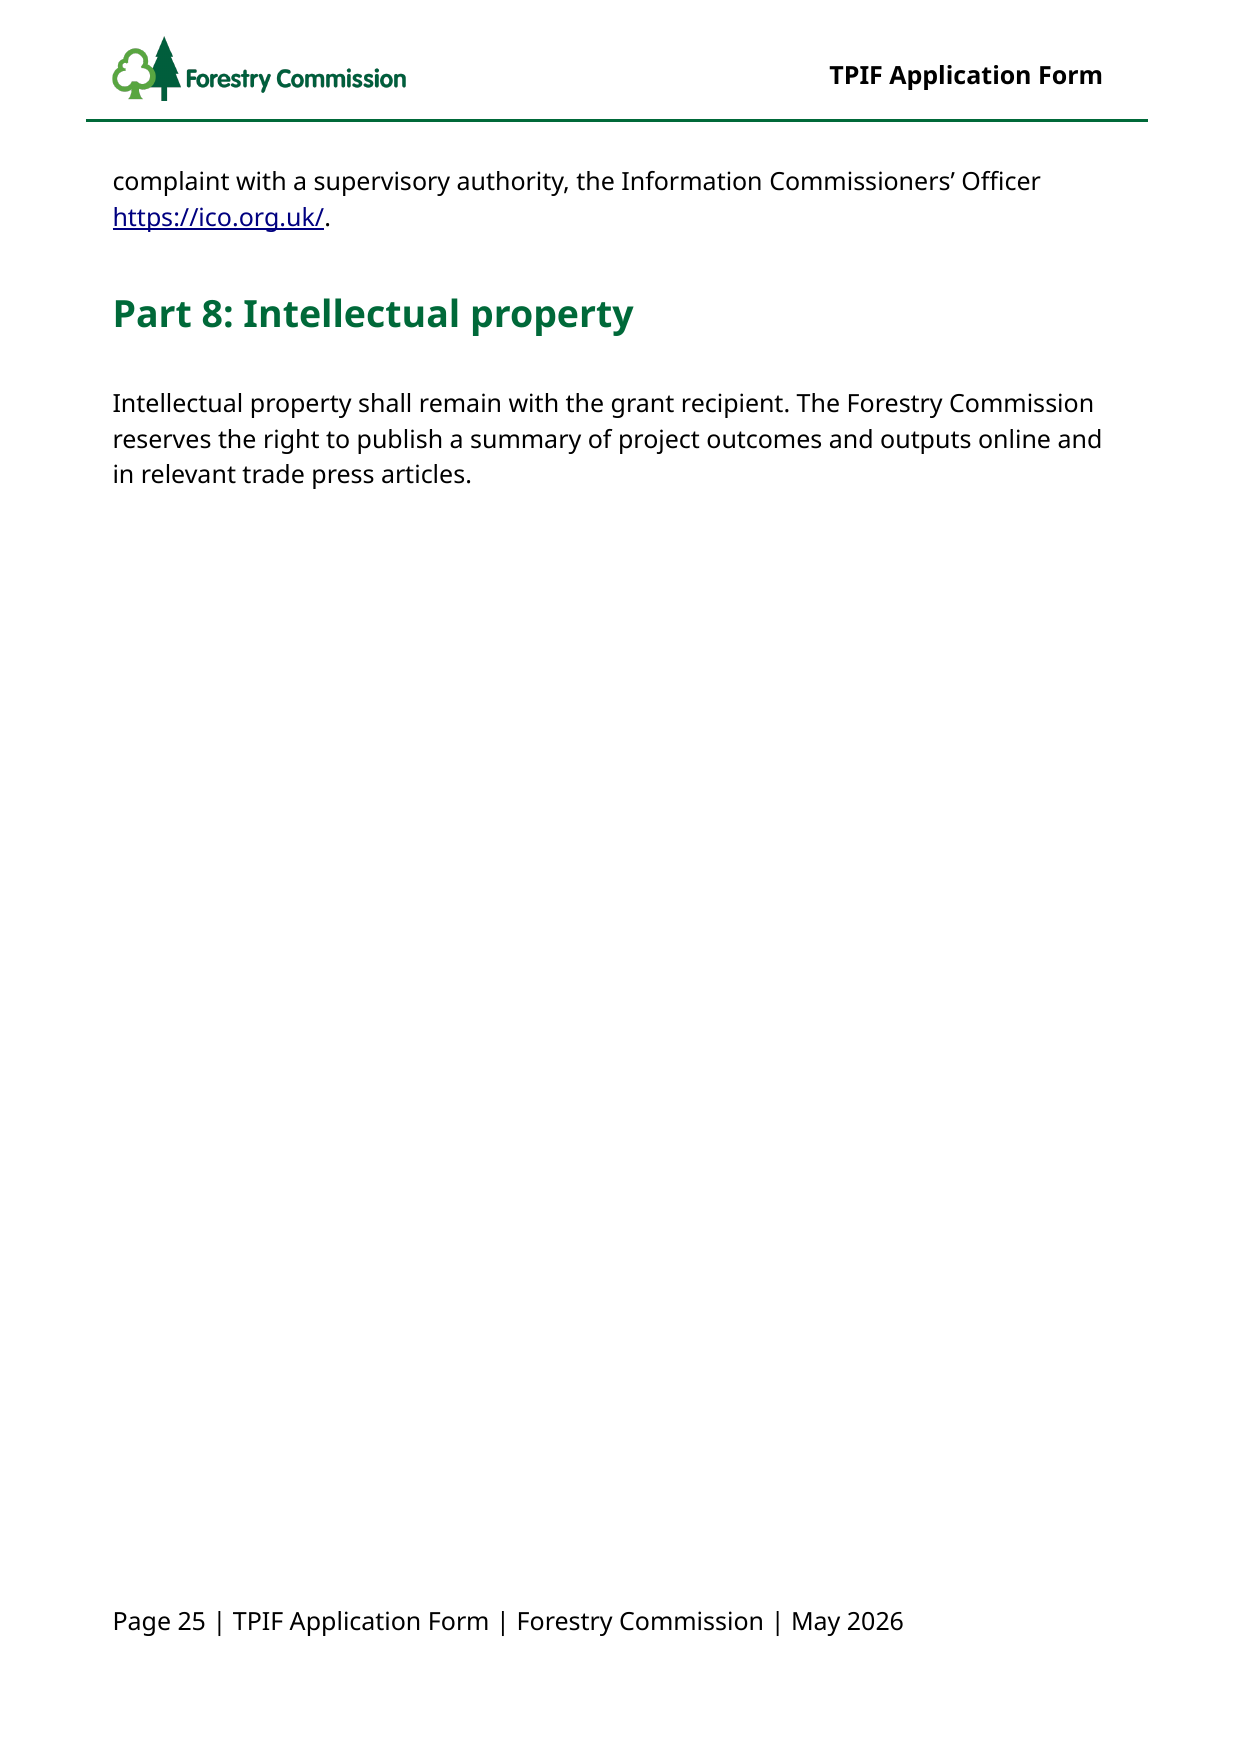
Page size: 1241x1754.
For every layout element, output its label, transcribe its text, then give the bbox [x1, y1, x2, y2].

text complaint with a supervisory authority, the Information Commissioners’ Officer https://ico.org.uk/. [112, 164, 1128, 233]
subtitle Part 8: Intellectual property [112, 287, 1128, 338]
text Intellectual property shall remain with the grant recipient. The Forestry Commission reserves the right to publish a summary of project outcomes and outputs online and in relevant trade press articles. [112, 386, 1128, 491]
